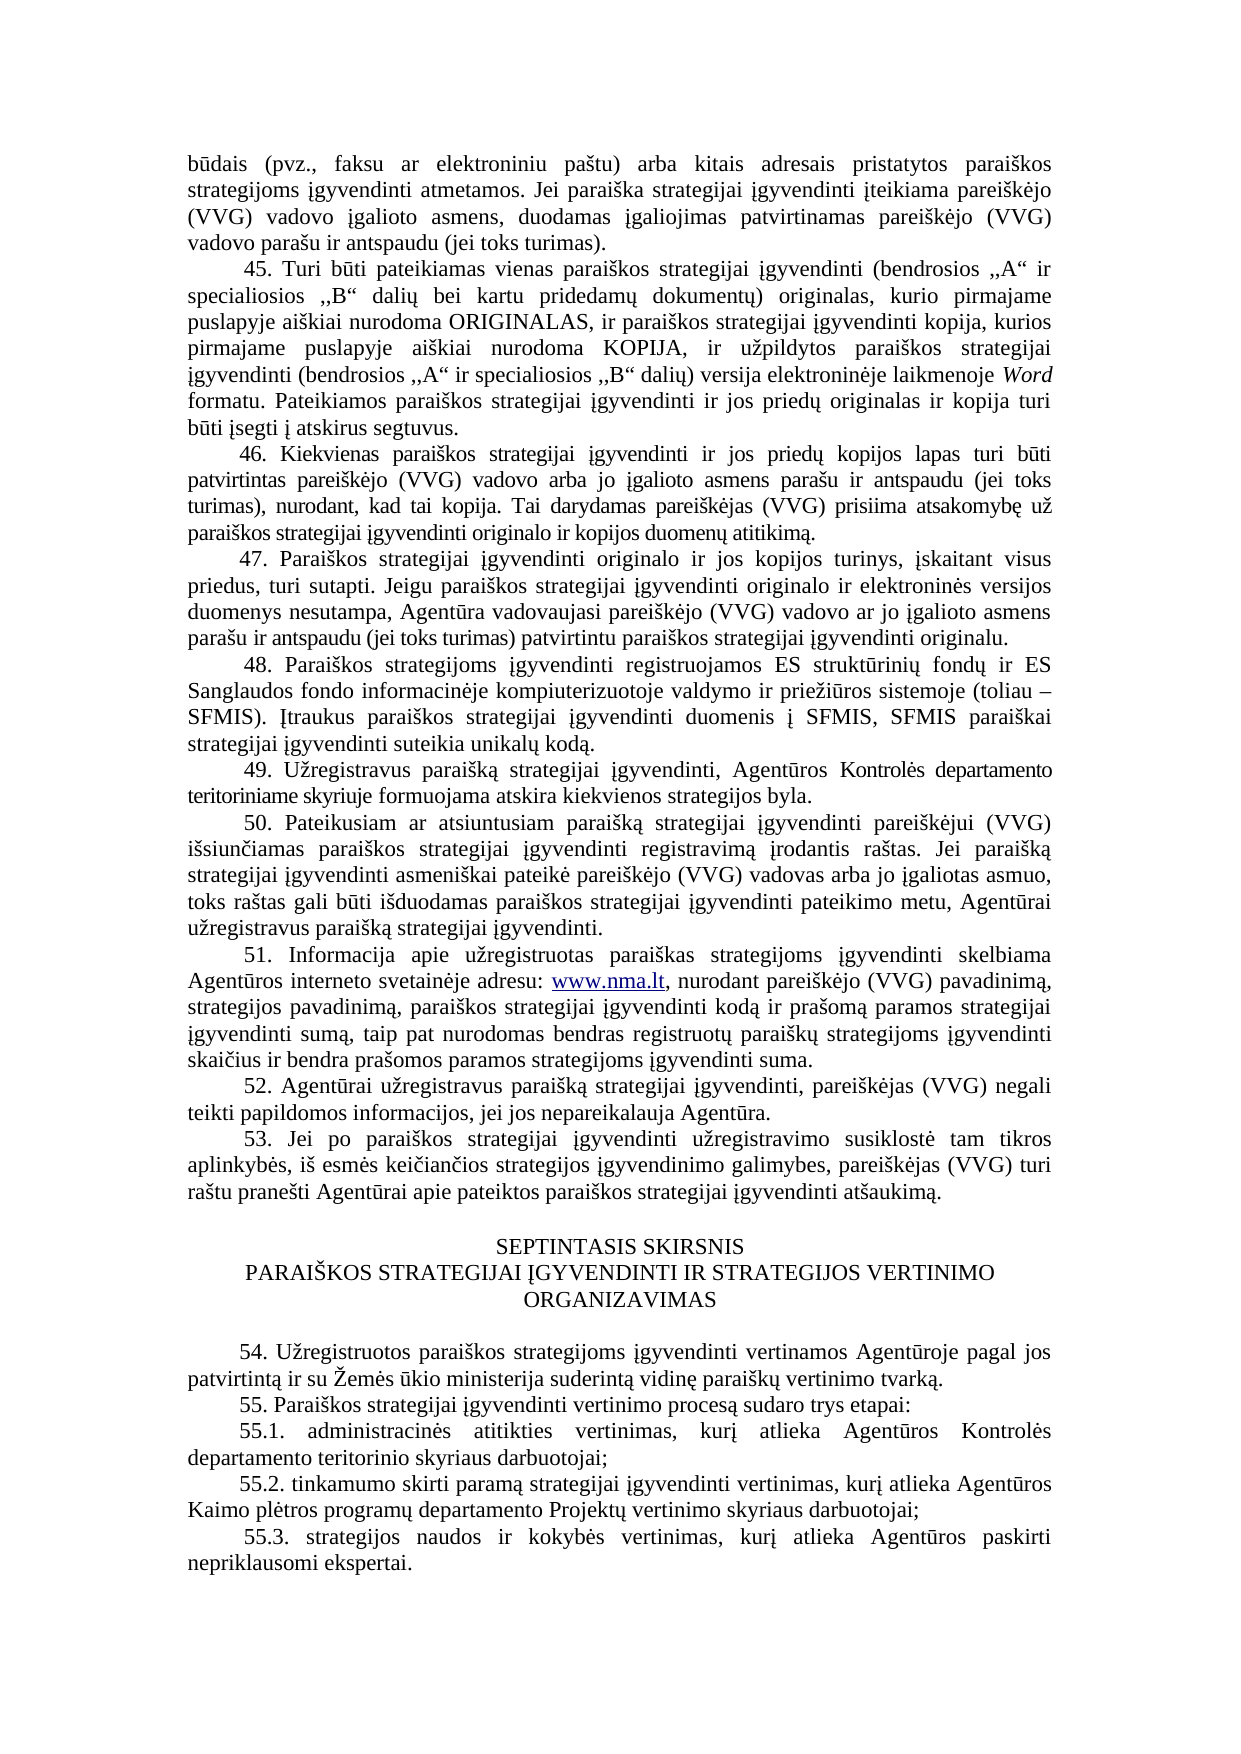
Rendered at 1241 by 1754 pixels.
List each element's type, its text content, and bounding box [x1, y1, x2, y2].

text 50. Pateikusiam ar atsiuntusiam paraišką strategijai įgyvendinti pareiškėjui (VVG) išsiunčiamas paraiškos strategijai įgyvendinti registravimą įrodantis raštas. Jei paraišką strategijai įgyvendinti asmeniškai pateikė pareiškėjo (VVG) vadovas arba jo įgaliotas asmuo, toks raštas gali būti išduodamas paraiškos strategijai įgyvendinti pateikimo metu, Agentūrai užregistravus paraišką strategijai įgyvendinti. [187, 809, 1053, 941]
text PARAIŠKOS STRATEGIJAI ĮGYVENDINTI IR STRATEGIJOS VERTINIMO ORGANIZAVIMAS [187, 1259, 1053, 1312]
text 46. Kiekvienas paraiškos strategijai įgyvendinti ir jos priedų kopijos lapas turi būti patvirtintas pareiškėjo (VVG) vadovo arba jo įgalioto asmens parašu ir antspaudu (jei toks turimas), nurodant, kad tai kopija. Tai darydamas pareiškėjas (VVG) prisiima atsakomybę už paraiškos strategijai įgyvendinti originalo ir kopijos duomenų atitikimą. [187, 440, 1053, 545]
text 48. Paraiškos strategijoms įgyvendinti registruojamos ES struktūrinių fondų ir ES Sanglaudos fondo informacinėje kompiuterizuotoje valdymo ir priežiūros sistemoje (toliau – SFMIS). Įtraukus paraiškos strategijai įgyvendinti duomenis į SFMIS, SFMIS paraiškai strategijai įgyvendinti suteikia unikalų kodą. [187, 651, 1053, 756]
text 55.1. administracinės atitikties vertinimas, kurį atlieka Agentūros Kontrolės departamento teritorinio skyriaus darbuotojai; [187, 1417, 1053, 1470]
text 55.3. strategijos naudos ir kokybės vertinimas, kurį atlieka Agentūros paskirti nepriklausomi ekspertai. [187, 1523, 1053, 1576]
text 47. Paraiškos strategijai įgyvendinti originalo ir jos kopijos turinys, įskaitant visus priedus, turi sutapti. Jeigu paraiškos strategijai įgyvendinti originalo ir elektroninės versijos duomenys nesutampa, Agentūra vadovaujasi pareiškėjo (VVG) vadovo ar jo įgalioto asmens parašu ir antspaudu (jei toks turimas) patvirtintu paraiškos strategijai įgyvendinti originalu. [187, 545, 1053, 651]
text 53. Jei po paraiškos strategijai įgyvendinti užregistravimo susiklostė tam tikros aplinkybės, iš esmės keičiančios strategijos įgyvendinimo galimybes, pareiškėjas (VVG) turi raštu pranešti Agentūrai apie pateiktos paraiškos strategijai įgyvendinti atšaukimą. [187, 1125, 1053, 1204]
text 45. Turi būti pateikiamas vienas paraiškos strategijai įgyvendinti (bendrosios ,,A“ ir specia­liosios ,,B“ dalių bei kartu pridedamų dokumentų) originalas, kurio pirmajame puslapyje aiškiai nurodoma ORIGINALAS, ir paraiškos strategijai įgyvendinti kopija, kurios pirmajame puslapyje aiškiai nurodoma KOPIJA, ir užpildytos paraiškos strategijai įgyvendinti (bendrosios ,,A“ ir specialiosios ,,B“ dalių) versija elektroninėje laikmenoje Word formatu. Pateikiamos paraiškos strategijai įgyvendinti ir jos priedų originalas ir kopija turi būti įsegti į atskirus segtuvus. [187, 255, 1053, 440]
text 49. Užregistravus paraišką strategijai įgyvendinti, Agentūros Kontrolės departamento teritoriniame skyriuje formuojama atskira kiekvienos strategijos byla. [187, 756, 1053, 809]
text 52. Agentūrai užregistravus paraišką strategijai įgyvendinti, pareiškėjas (VVG) negali teikti papildomos informacijos, jei jos nepareikalauja Agentūra. [187, 1072, 1053, 1125]
text 51. Informacija apie užregistruotas paraiškas strategijoms įgyvendinti skelbiama Agentūros interneto svetainėje adresu: www.nma.lt, nurodant pareiškėjo (VVG) pavadinimą, strategijos pavadinimą, paraiškos strategijai įgyvendinti kodą ir prašomą paramos strategijai įgyvendinti sumą, taip pat nurodomas bendras registruotų paraiškų strategijoms įgyvendinti skaičius ir bendra prašomos paramos strategijoms įgyvendinti suma. [187, 941, 1053, 1072]
text 55. Paraiškos strategijai įgyvendinti vertinimo procesą sudaro trys etapai: [187, 1391, 1053, 1417]
text 55.2. tinkamumo skirti paramą strategijai įgyvendinti vertinimas, kurį atlieka Agentūros Kaimo plėtros programų departamento Projektų vertinimo skyriaus darbuotojai; [187, 1470, 1053, 1523]
text 54. Užregistruotos paraiškos strategijoms įgyvendinti vertinamos Agentūroje pagal jos patvirtintą ir su Žemės ūkio ministerija suderintą vidinę paraiškų vertinimo tvarką. [187, 1338, 1053, 1391]
text būdais (pvz., faksu ar elektroniniu paštu) arba kitais adresais pristatytos paraiškos strategijoms įgyvendinti atmetamos. Jei paraiška strategijai įgyvendinti įteikiama pareiškėjo (VVG) vadovo įgalioto asmens, duodamas įgaliojimas patvirtinamas pareiškėjo (VVG) vadovo parašu ir antspaudu (jei toks turimas). [187, 150, 1053, 255]
text SEPTINTASIS SKIRSNIS [187, 1233, 1053, 1259]
